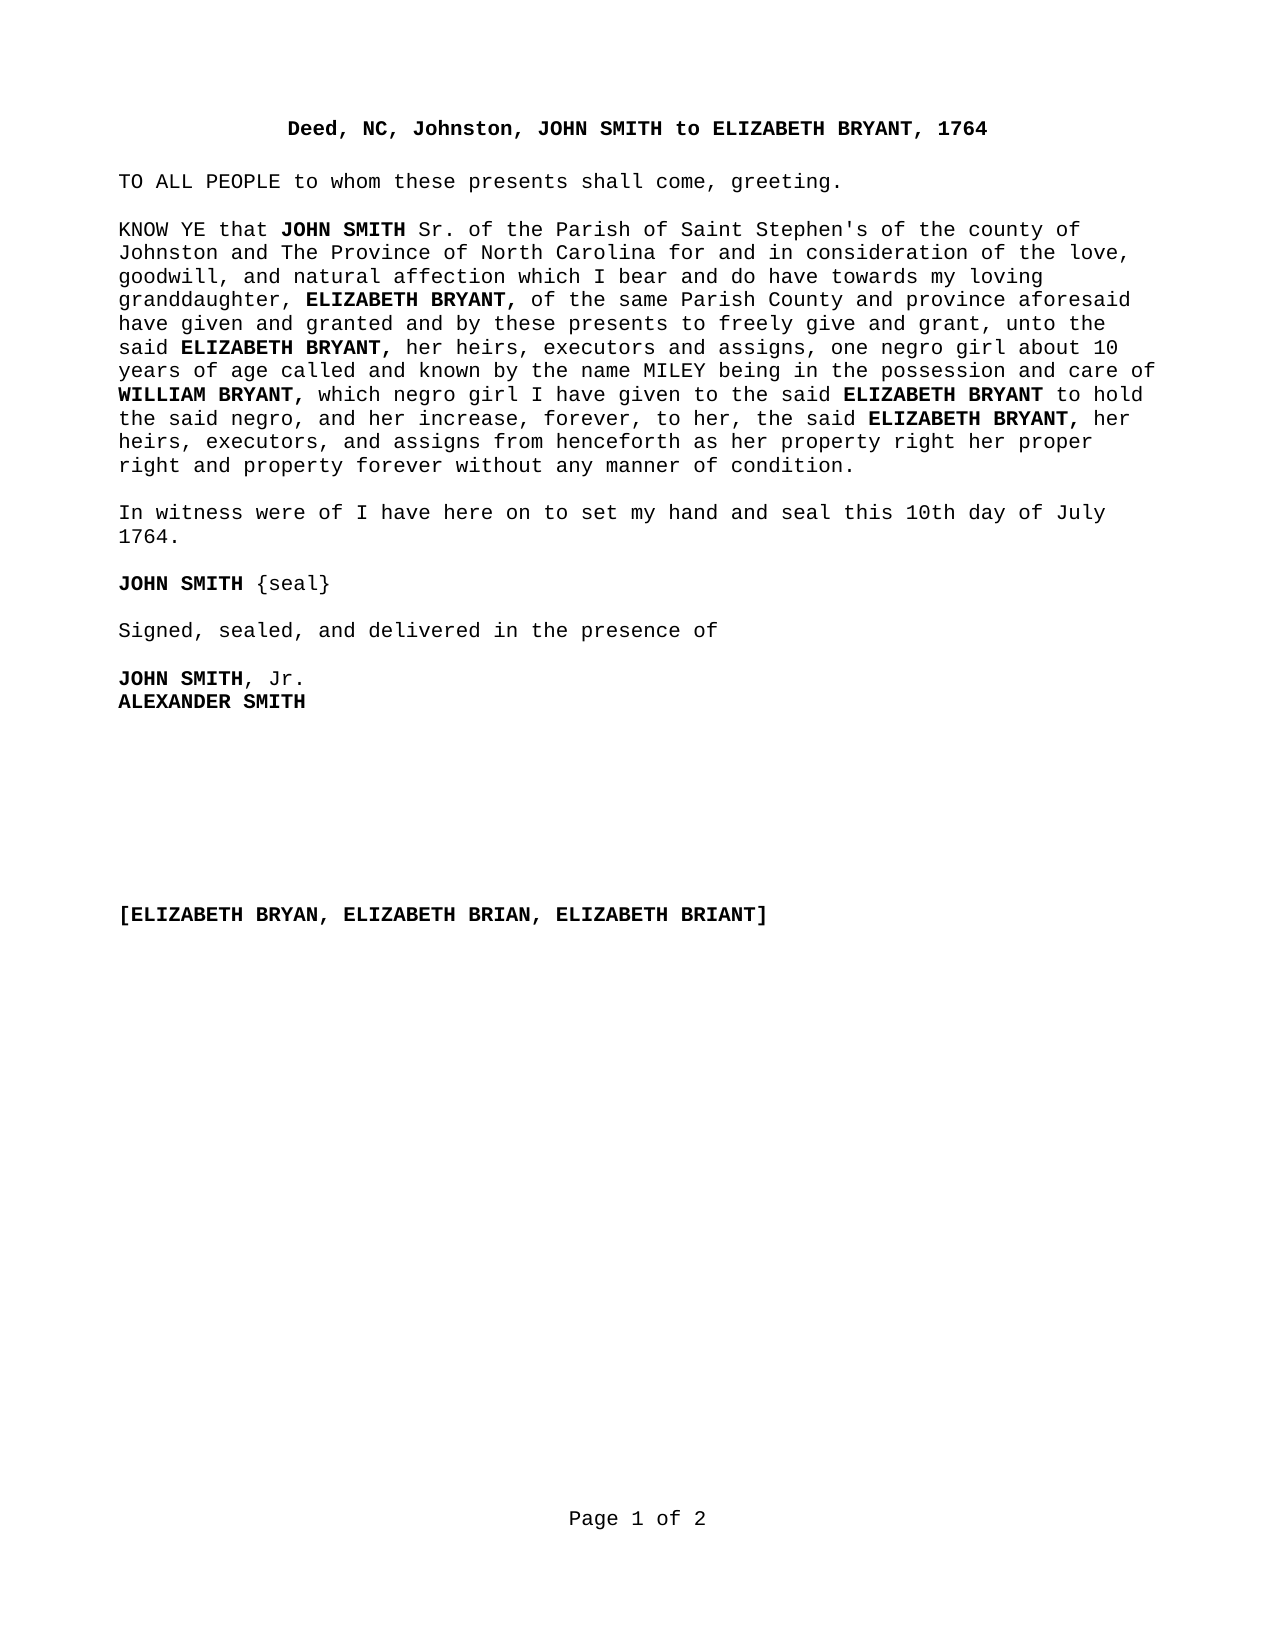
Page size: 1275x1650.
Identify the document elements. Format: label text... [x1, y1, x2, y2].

text JOHN SMITH, Jr. [118, 668, 1157, 691]
text Signed, sealed, and delivered in the presence of [118, 621, 1157, 644]
text [ELIZABETH BRYAN, ELIZABETH BRIAN, ELIZABETH BRIANT] [118, 904, 1157, 928]
text to all people to whom these presents shall come, greeting. [118, 171, 1157, 195]
text KNOW YE that JOHN SMITH Sr. of the Parish of Saint Stephen's of the county of Johnston and The Province of North Carolina for and in consideration of the love, goodwill, and natural affection which I bear and do have towards my loving granddaughter, ELIZABETH BRYANT, of the same Parish County and province aforesaid have given and granted and by these presents to freely give and grant, unto the said ELIZABETH BRYANT, her heirs, executors and assigns, one negro girl about 10 years of age called and known by the name MILEY being in the possession and care of WILLIAM BRYANT, which negro girl I have given to the said ELIZABETH BRYANT to hold the said negro, and her increase, forever, to her, the said ELIZABETH BRYANT, her heirs, executors, and assigns from henceforth as her property right her proper right and property forever without any manner of condition. [118, 218, 1157, 479]
text In witness were of I have here on to set my hand and seal this 10th day of July 1764. [118, 502, 1157, 549]
text ALEXANDER SMITH [118, 691, 1157, 715]
text JOHN SMITH {seal} [118, 573, 1157, 597]
